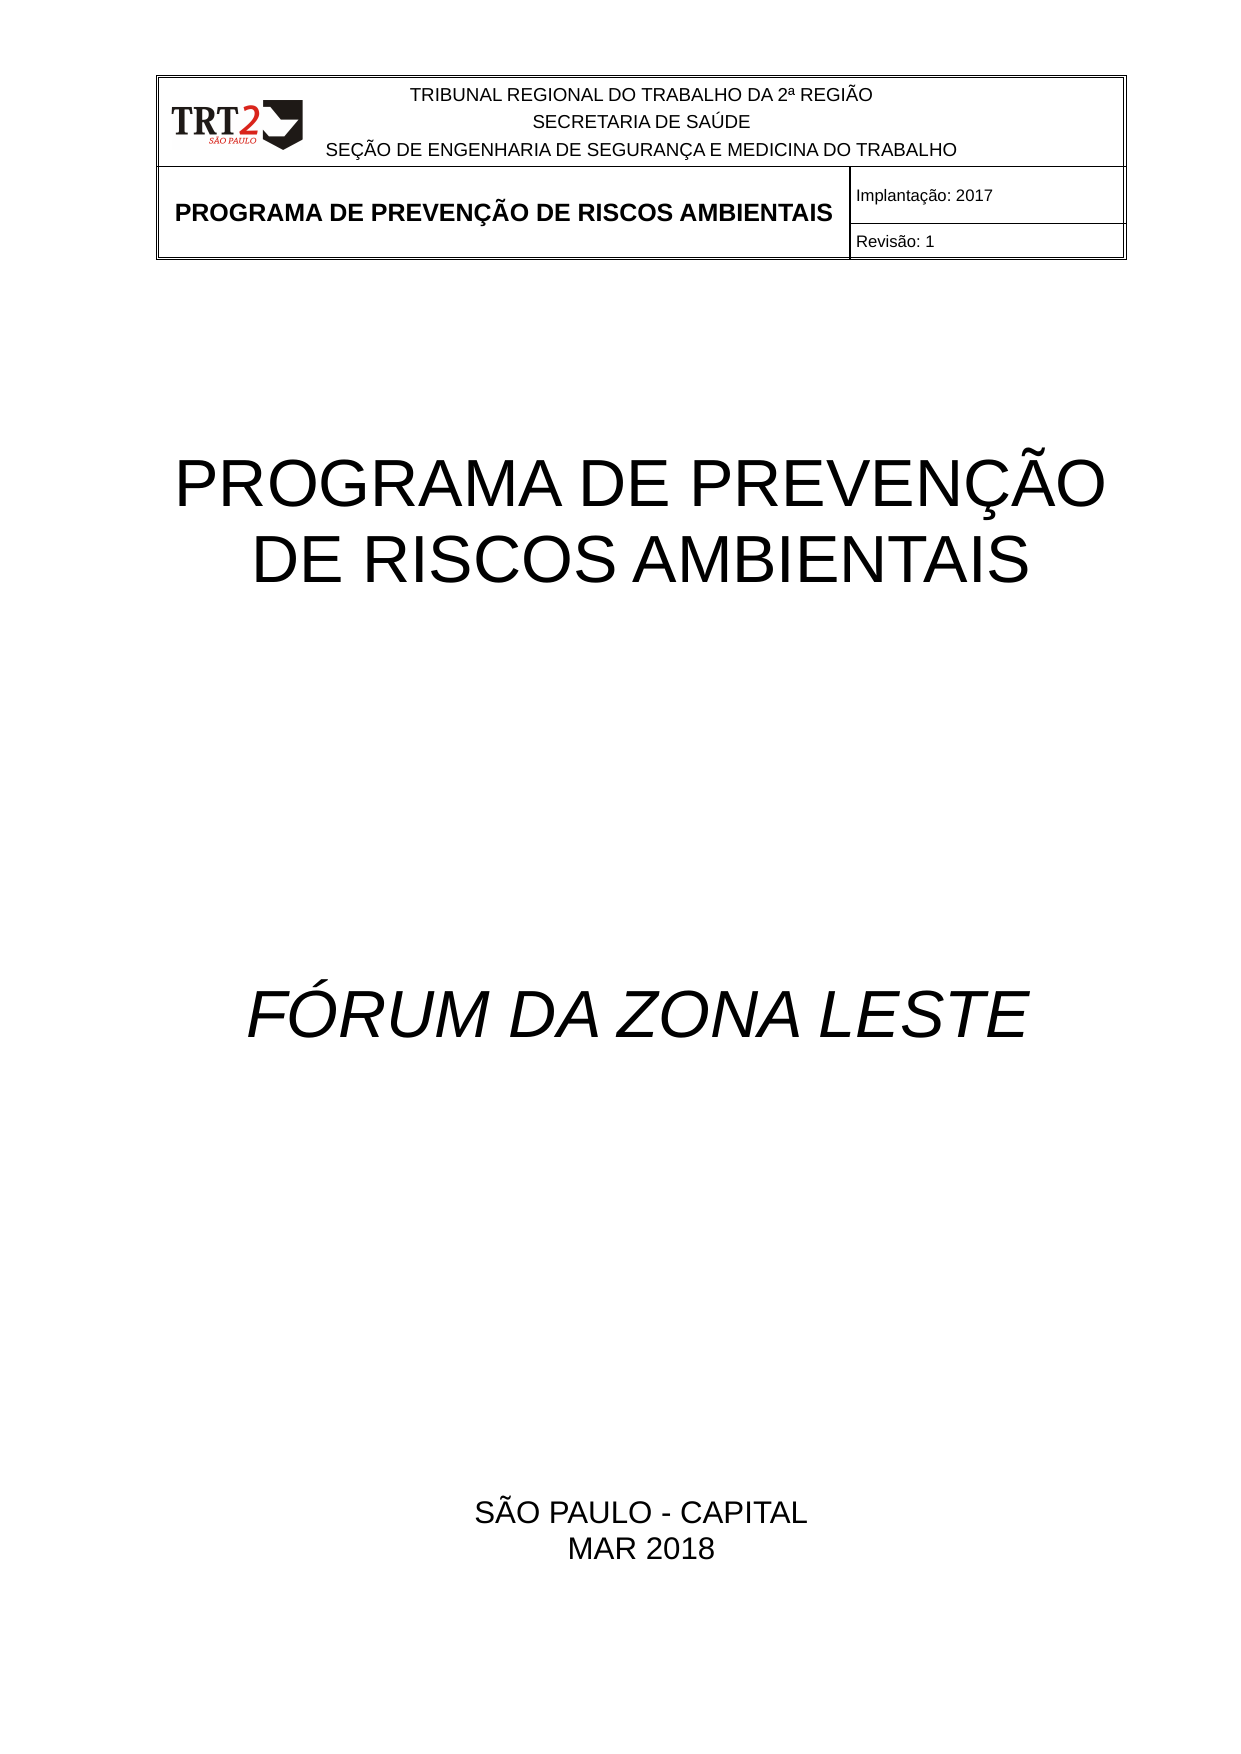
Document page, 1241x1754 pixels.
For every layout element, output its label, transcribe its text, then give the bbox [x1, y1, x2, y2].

picture [171, 100, 303, 150]
text PROGRAMA DE PREVENÇÃO DE RISCOS AMBIENTAIS [157, 443, 1125, 597]
text MAR 2018 [157, 1530, 1125, 1566]
text SÃO PAULO - CAPITAL [157, 1494, 1125, 1530]
text FÓRUM DA ZONA LESTE [157, 975, 1125, 1051]
